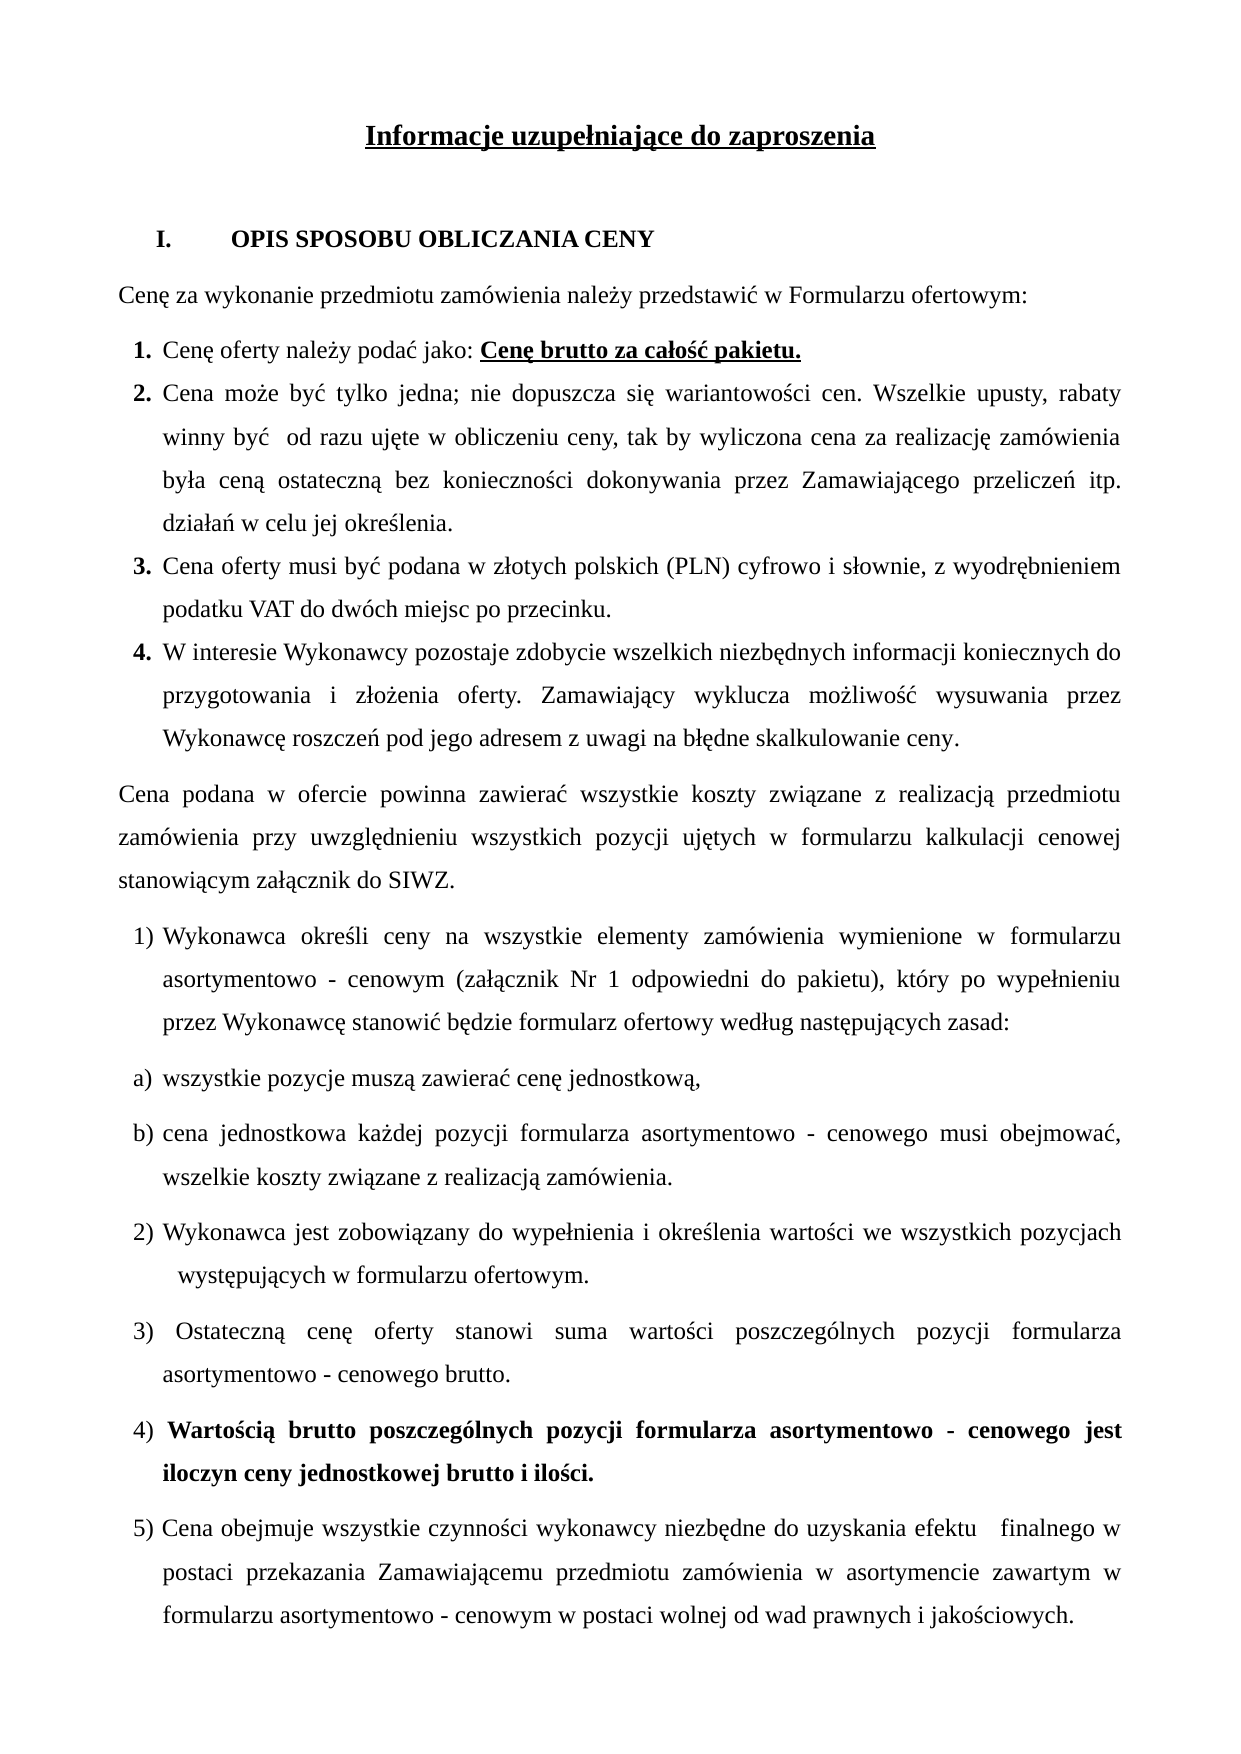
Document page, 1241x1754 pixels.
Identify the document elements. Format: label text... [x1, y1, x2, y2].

list W interesie Wykonawcy pozostaje zdobycie wszelkich niezbędnych informacji koniecznych do przygotowania i złożenia oferty. Zamawiający wyklucza możliwość wysuwania przez Wykonawcę roszczeń pod jego adresem z uwagi na błędne skalkulowanie ceny. [133, 637, 1122, 752]
text Cena podana w ofercie powinna zawierać wszystkie koszty związane z realizacją przedmiotu zamówienia przy uwzględnieniu wszystkich pozycji ujętych w formularzu kalkulacji cenowej stanowiącym załącznik do SIWZ. [118, 779, 1122, 894]
text 3) Ostateczną cenę oferty stanowi suma wartości poszczególnych pozycji formularza asortymentowo - cenowego brutto. [133, 1316, 1122, 1388]
list Cenę oferty należy podać jako: Cenę brutto za całość pakietu. [133, 335, 1122, 364]
list Cena oferty musi być podana w złotych polskich (PLN) cyfrowo i słownie, z wyodrębnieniem podatku VAT do dwóch miejsc po przecinku. [133, 551, 1122, 623]
list OPIS SPOSOBU OBLICZANIA CENY [156, 224, 1122, 253]
text 5) Cena obejmuje wszystkie czynności wykonawcy niezbędne do uzyskania efektu finalnego w postaci przekazania Zamawiającemu przedmiotu zamówienia w asortymencie zawartym w formularzu asortymentowo - cenowym w postaci wolnej od wad prawnych i jakościowych. [133, 1513, 1122, 1628]
list wszystkie pozycje muszą zawierać cenę jednostkową, [133, 1063, 1122, 1092]
list Cena może być tylko jedna; nie dopuszcza się wariantowości cen. Wszelkie upusty, rabaty winny być od razu ujęte w obliczeniu ceny, tak by wyliczona cena za realizację zamówienia była ceną ostateczną bez konieczności dokonywania przez Zamawiającego przeliczeń itp. działań w celu jej określenia. [133, 378, 1122, 537]
text 4) Wartością brutto poszczególnych pozycji formularza asortymentowo - cenowego jest iloczyn ceny jednostkowej brutto i ilości. [133, 1415, 1122, 1487]
list Wykonawca określi ceny na wszystkie elementy zamówienia wymienione w formularzu asortymentowo - cenowym (załącznik Nr 1 odpowiedni do pakietu), który po wypełnieniu przez Wykonawcę stanowić będzie formularz ofertowy według następujących zasad: [133, 921, 1122, 1036]
text Cenę za wykonanie przedmiotu zamówienia należy przedstawić w Formularzu ofertowym: [118, 280, 1122, 308]
list cena jednostkowa każdej pozycji formularza asortymentowo - cenowego musi obejmować, wszelkie koszty związane z realizacją zamówienia. [133, 1118, 1122, 1190]
text Informacje uzupełniające do zaproszenia [118, 118, 1122, 152]
text 2) Wykonawca jest zobowiązany do wypełnienia i określenia wartości we wszystkich pozycjach występujących w formularzu ofertowym. [133, 1217, 1122, 1289]
